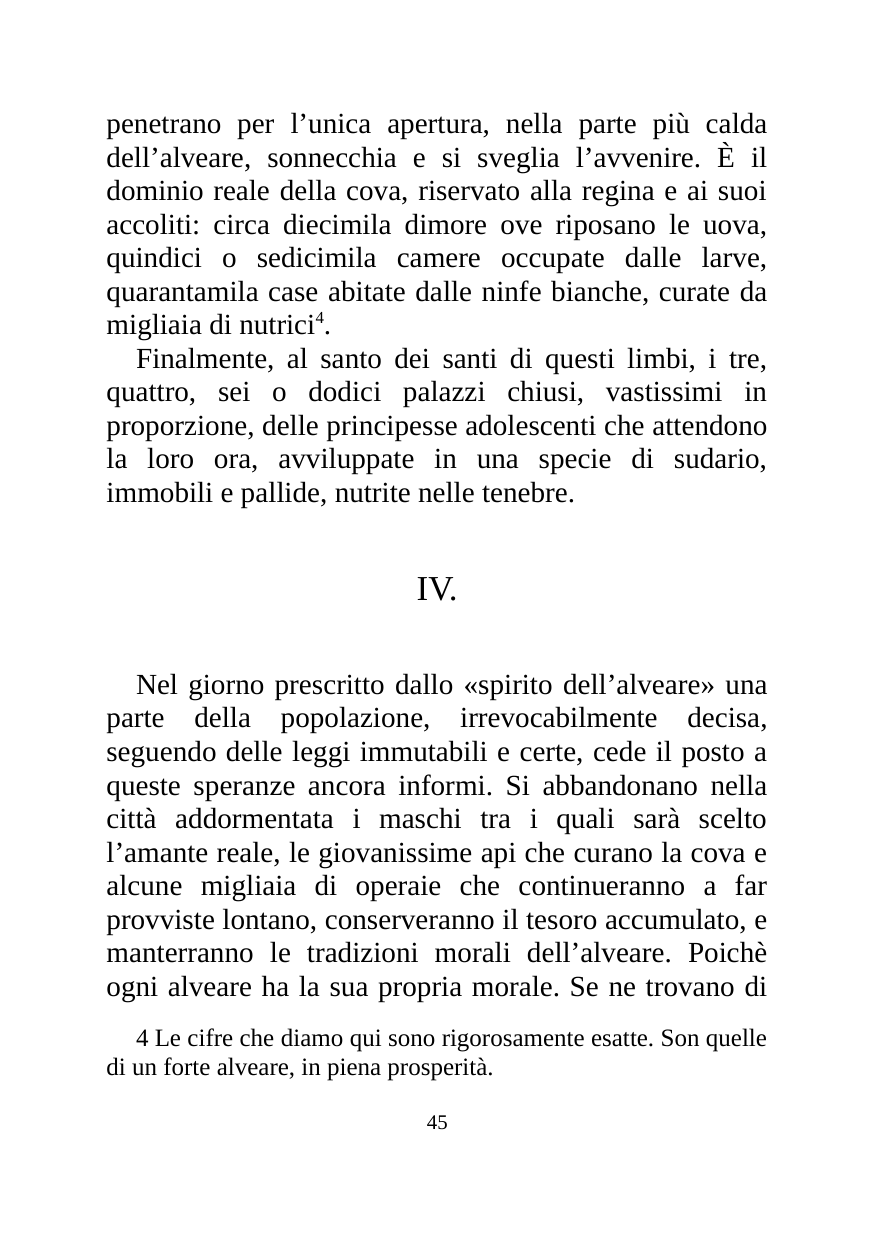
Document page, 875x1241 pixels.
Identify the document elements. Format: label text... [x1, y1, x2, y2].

subtitle IV. [106, 568, 768, 608]
text penetrano per l’unica apertura, nella parte più calda dell’alveare, sonnecchia e si sveglia l’avvenire. È il dominio reale della cova, riservato alla regina e ai suoi accoliti: circa diecimila dimore ove riposano le uova, quindici o sedicimila camere occupate dalle larve, quarantamila case abitate dalle ninfe bianche, curate da migliaia di nutrici. [106, 106, 768, 341]
text Le cifre che diamo qui sono rigorosamente esatte. Son quelle di un forte alveare, in piena prosperità. [106, 1023, 768, 1080]
text Finalmente, al santo dei santi di questi limbi, i tre, quattro, sei o dodici palazzi chiusi, vastissimi in proporzione, delle principesse adolescenti che attendono la loro ora, avviluppate in una specie di sudario, immobili e pallide, nutrite nelle tenebre. [106, 341, 768, 509]
text Nel giorno prescritto dallo «spirito dell’alveare» una parte della popolazione, irrevocabilmente decisa, seguendo delle leggi immutabili e certe, cede il posto a queste speranze ancora informi. Si abbandonano nella città addormentata i maschi tra i quali sarà scelto l’amante reale, le giovanissime api che curano la cova e alcune migliaia di operaie che continueranno a far provviste lontano, conserveranno il tesoro accumulato, e manterranno le tradizioni morali dell’alveare. Poichè ogni alveare ha la sua propria morale. Se ne trovano di [106, 667, 768, 1002]
